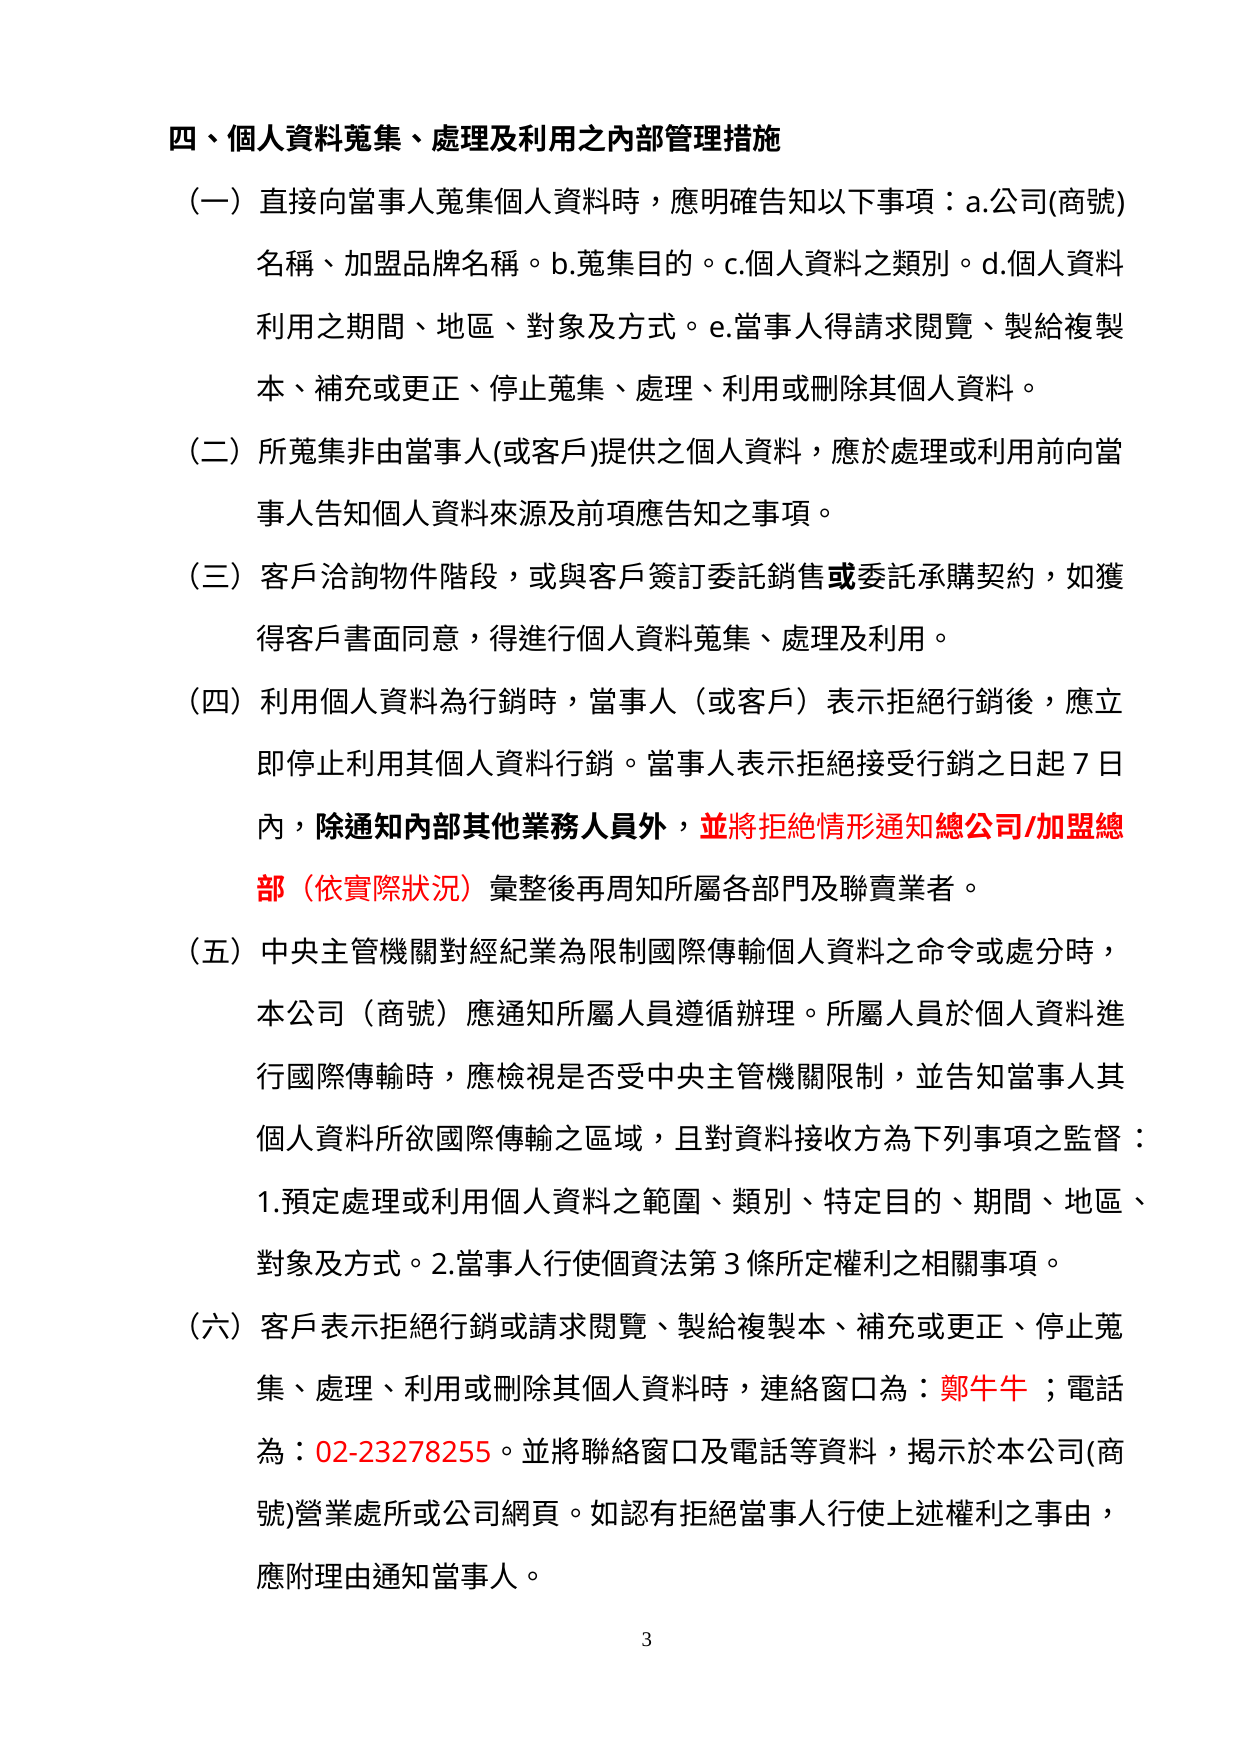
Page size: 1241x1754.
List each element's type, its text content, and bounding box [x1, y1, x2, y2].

text 四、個人資料蒐集、處理及利用之內部管理措施 [169, 106, 1125, 168]
text （一）直接向當事人蒐集個人資料時，應明確告知以下事項：a.公司(商號)名稱、加盟品牌名稱。b.蒐集目的。c.個人資料之類別。d.個人資料利用之期間、地區、對象及方式。e.當事人得請求閱覽、製給複製本、補充或更正、停止蒐集、處理、利用或刪除其個人資料。 [171, 168, 1125, 418]
text （二）所蒐集非由當事人(或客戶)提供之個人資料，應於處理或利用前向當事人告知個人資料來源及前項應告知之事項。 [171, 418, 1125, 543]
text （六）客戶表示拒絕行銷或請求閱覽、製給複製本、補充或更正、停止蒐集、處理、利用或刪除其個人資料時，連絡窗口為：鄭牛牛 ；電話為：02-23278255。並將聯絡窗口及電話等資料，揭示於本公司(商號)營業處所或公司網頁。如認有拒絕當事人行使上述權利之事由，應附理由通知當事人。 [171, 1293, 1125, 1606]
text （五）中央主管機關對經紀業為限制國際傳輸個人資料之命令或處分時，本公司（商號）應通知所屬人員遵循辦理。所屬人員於個人資料進行國際傳輸時，應檢視是否受中央主管機關限制，並告知當事人其個人資料所欲國際傳輸之區域，且對資料接收方為下列事項之監督：1.預定處理或利用個人資料之範圍、類別、特定目的、期間、地區、對象及方式。2.當事人行使個資法第3條所定權利之相關事項。 [171, 918, 1125, 1293]
text （四）利用個人資料為行銷時，當事人（或客戶）表示拒絕行銷後，應立即停止利用其個人資料行銷。當事人表示拒絕接受行銷之日起7日內，除通知內部其他業務人員外，並將拒絶情形通知總公司/加盟總部（依實際狀況）彙整後再周知所屬各部門及聯賣業者。 [171, 668, 1125, 918]
text （三）客戶洽詢物件階段，或與客戶簽訂委託銷售或委託承購契約，如獲得客戶書面同意，得進行個人資料蒐集、處理及利用。 [171, 543, 1125, 668]
